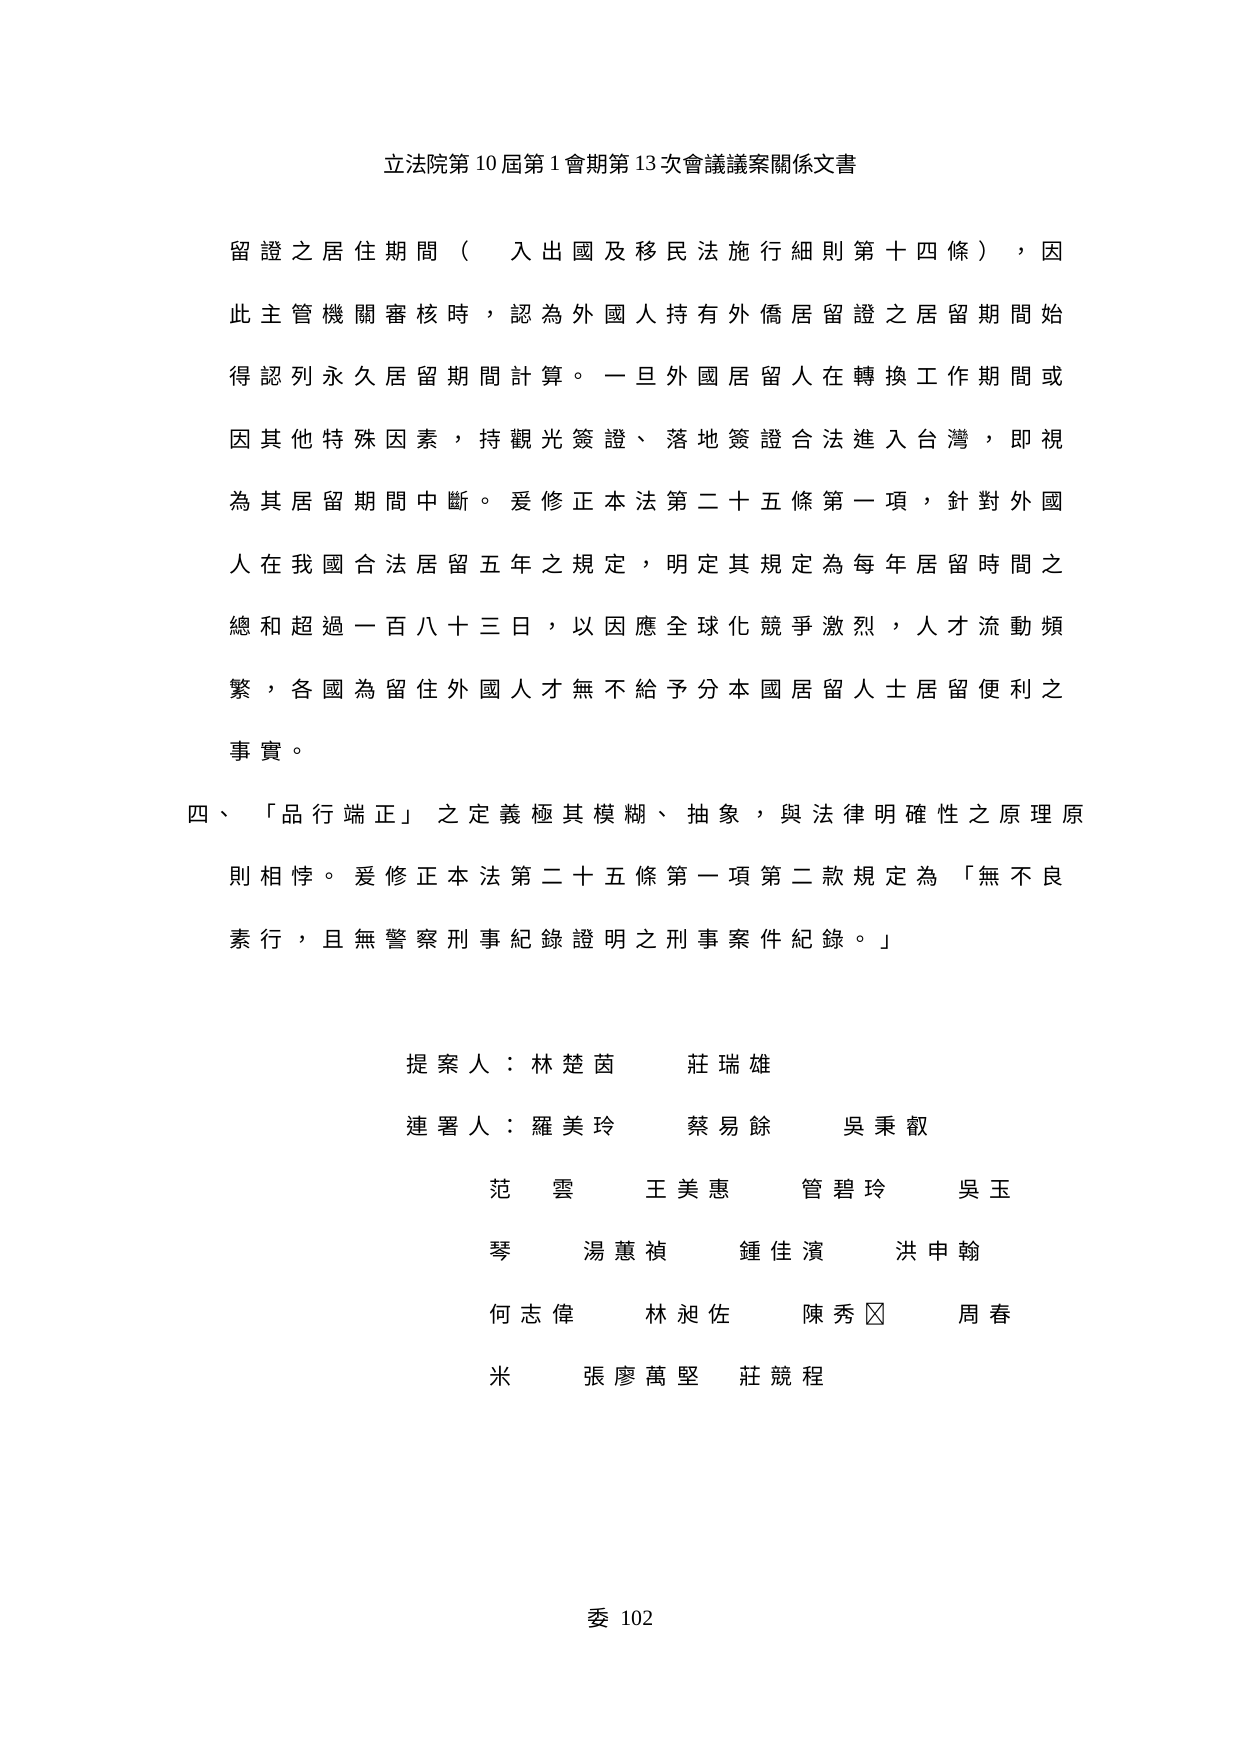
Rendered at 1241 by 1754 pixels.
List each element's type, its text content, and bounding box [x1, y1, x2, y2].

text 四、「品行端正」之定義極其模糊、抽象，與法律明確性之原理原則相悖。爰修正本法第二十五條第一項第二款規定為「無不良素行，且無警察刑事紀錄證明之刑事案件紀錄。」 [173, 781, 1089, 969]
text 連署人：羅美玲 蔡易餘 吳秉叡 范 雲 王美惠 管碧玲 吳玉琴 湯蕙禎 鍾佳濱 洪申翰 何志偉 林昶佐 陳秀 周春米 張廖萬堅 莊競程 [393, 1094, 1023, 1406]
text 留證之居住期間（ 入出國及移民法施行細則第十四條），因此主管機關審核時，認為外國人持有外僑居留證之居留期間始得認列永久居留期間計算。一旦外國居留人在轉換工作期間或因其他特殊因素，持觀光簽證、落地簽證合法進入台灣，即視為其居留期間中斷。爰修正本法第二十五條第一項，針對外國人在我國合法居留五年之規定，明定其規定為每年居留時間之總和超過一百八十三日，以因應全球化競爭激烈，人才流動頻繁，各國為留住外國人才無不給予分本國居留人士居留便利之事實。 [173, 219, 1089, 781]
text 提案人：林楚茵 莊瑞雄 [393, 1031, 1023, 1094]
